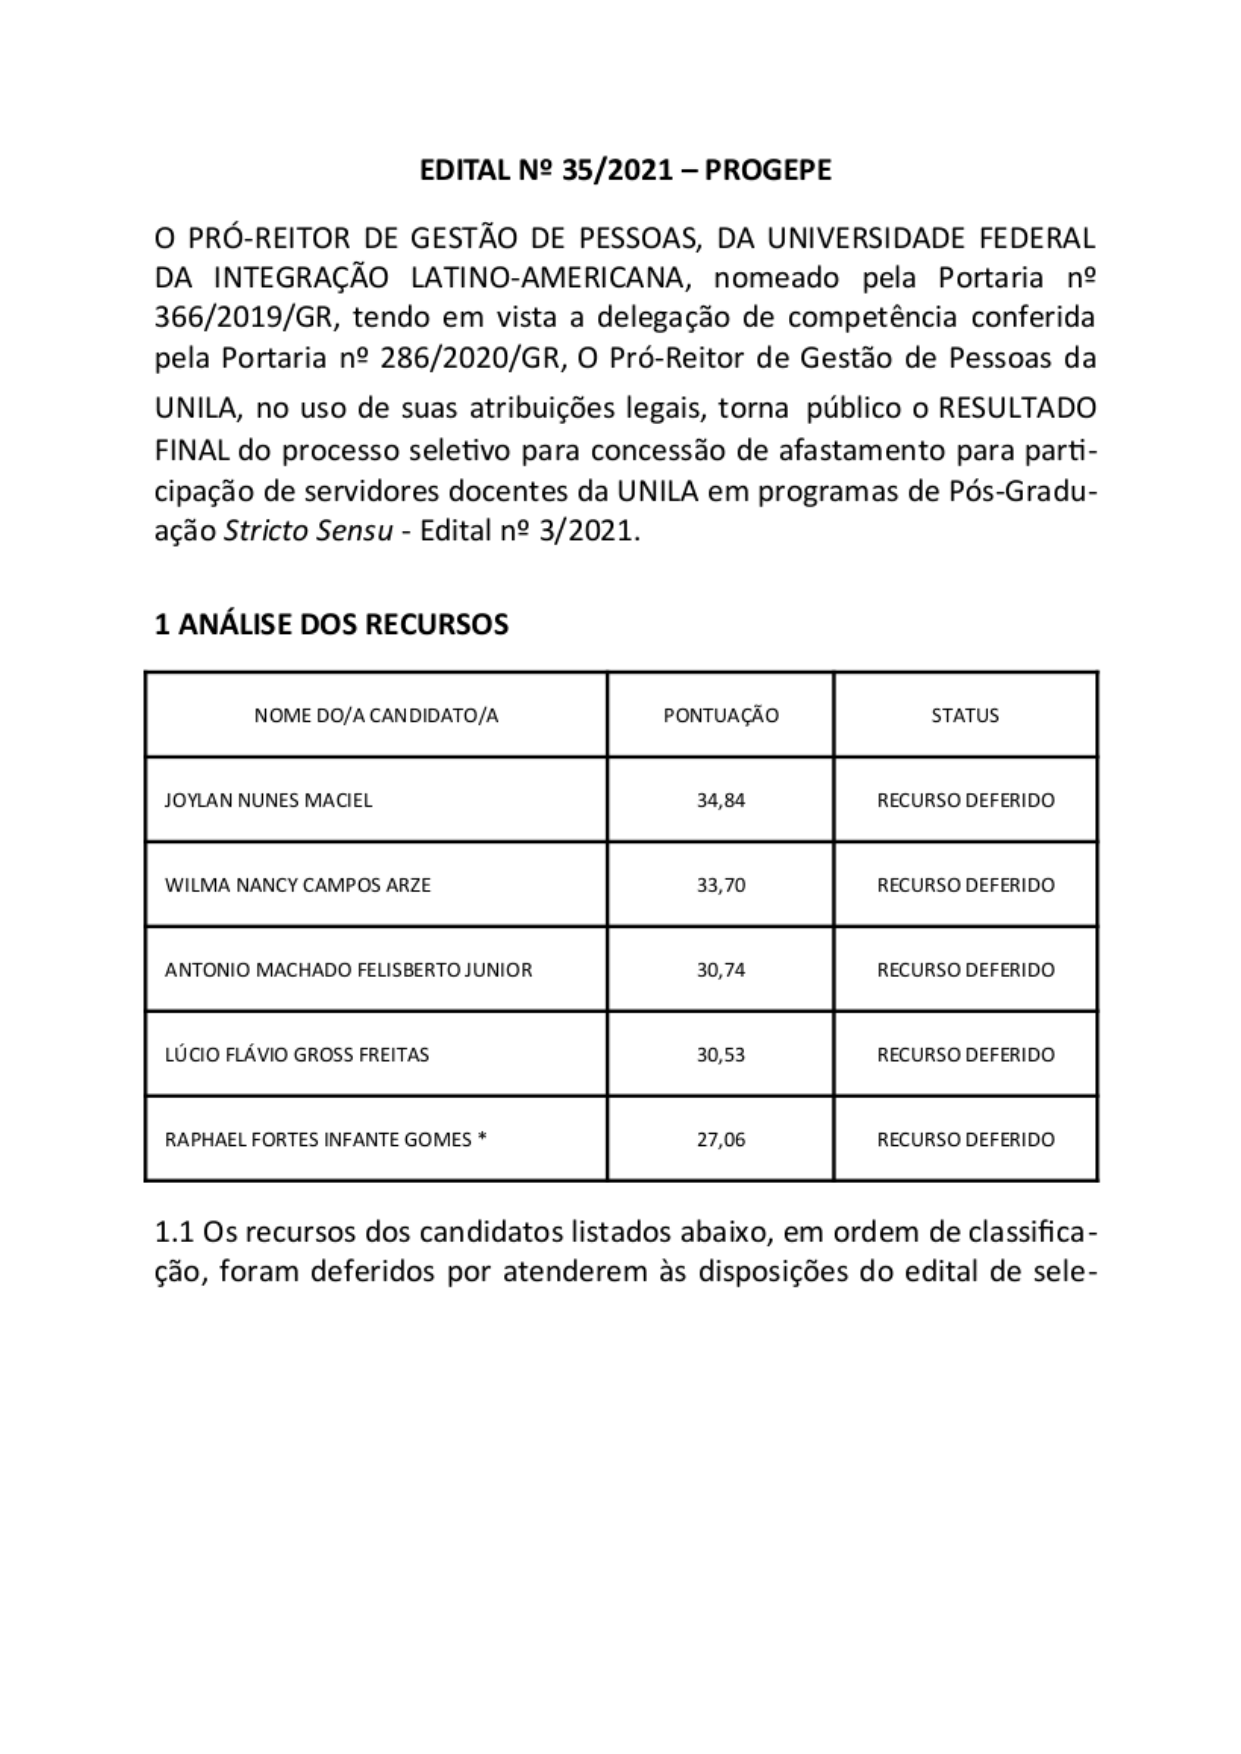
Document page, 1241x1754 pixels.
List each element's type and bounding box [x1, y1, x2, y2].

picture [118, 118, 1123, 1345]
